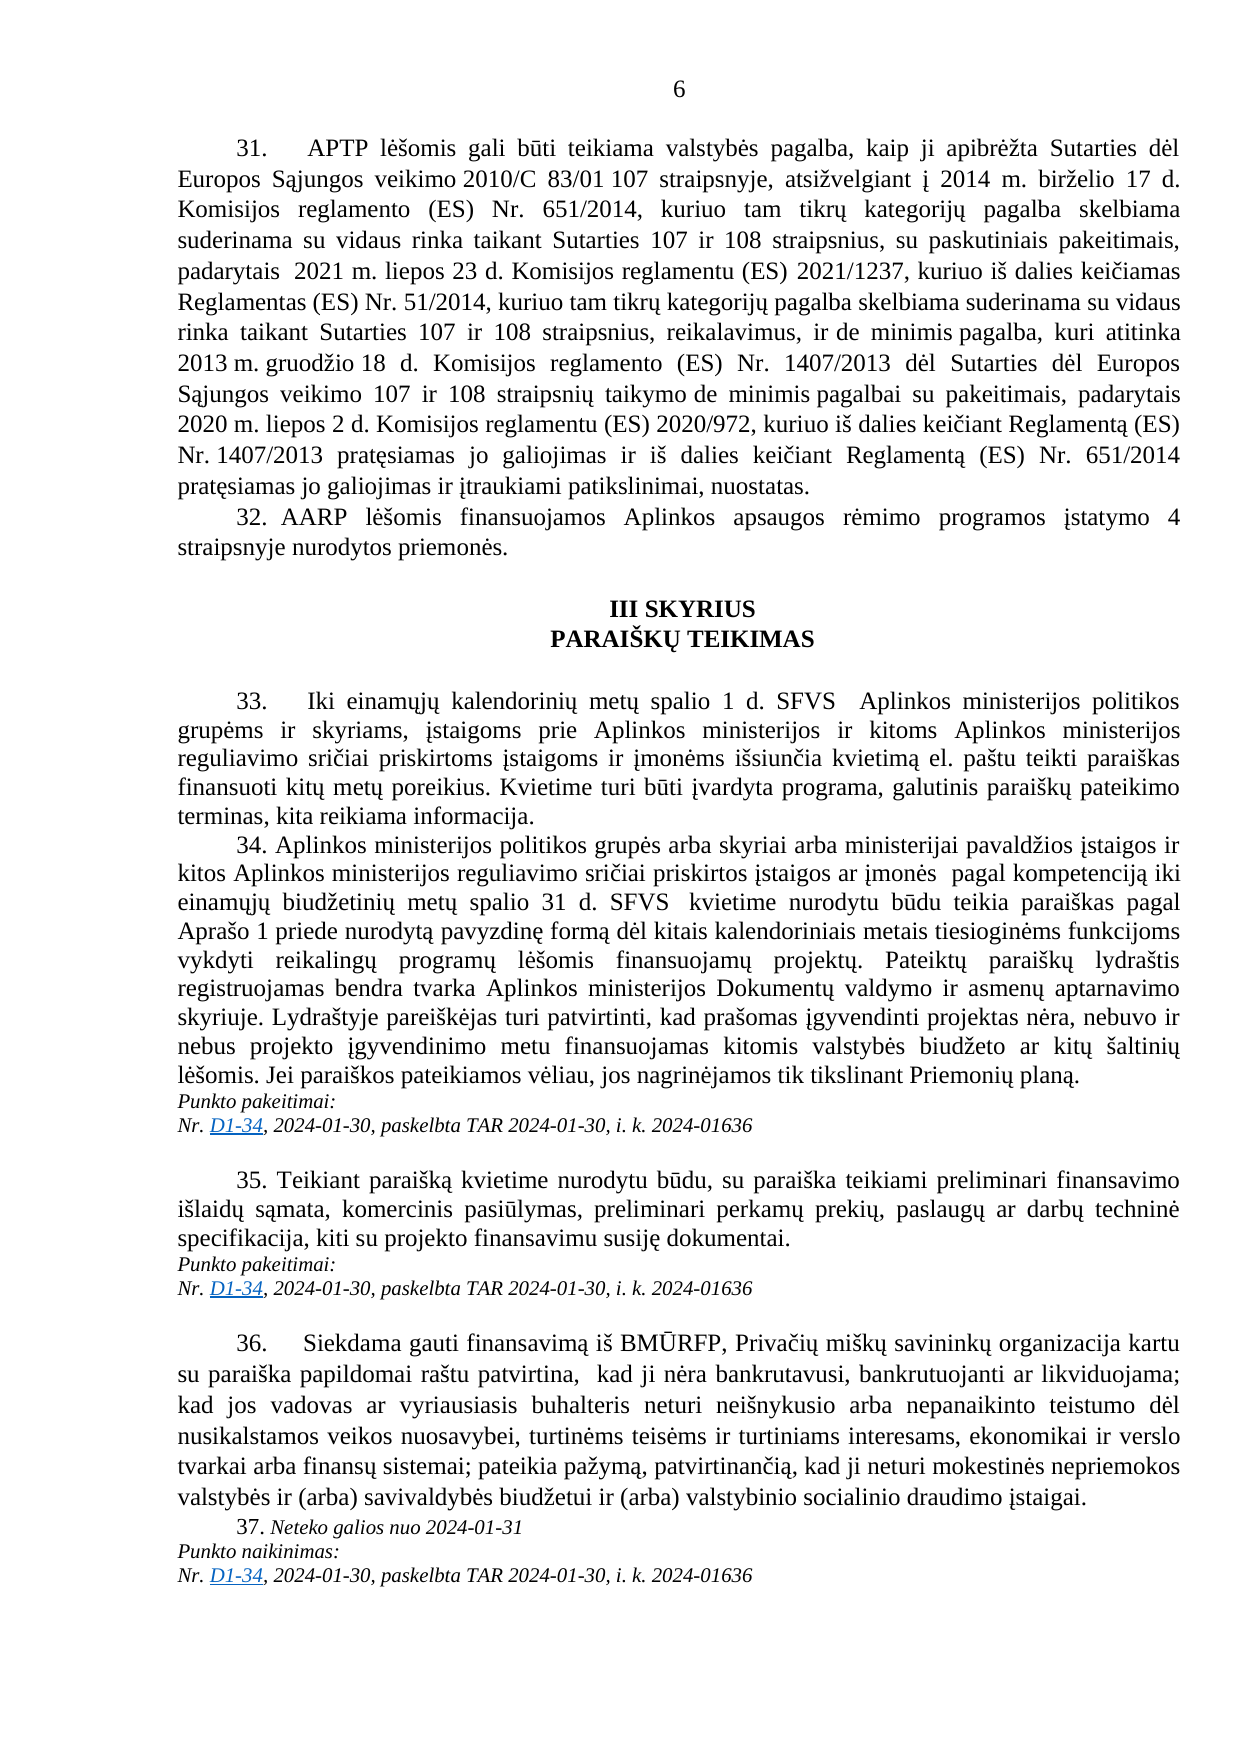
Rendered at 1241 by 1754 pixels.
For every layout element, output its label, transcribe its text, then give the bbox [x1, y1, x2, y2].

text Nr. D1-34, 2024-01-30, paskelbta TAR 2024-01-30, i. k. 2024-01636 [177, 1276, 1181, 1300]
text Punkto pakeitimai: [177, 1252, 1181, 1276]
text Nr. D1-34, 2024-01-30, paskelbta TAR 2024-01-30, i. k. 2024-01636 [177, 1113, 1181, 1137]
text PARAIŠKŲ TEIKIMAS [177, 624, 1181, 653]
text 36. Siekdama gauti finansavimą iš BMŪRFP, Privačių miškų savininkų organizacija kartu su paraiška papildomai raštu patvirtina, kad ji nėra bankrutavusi, bankrutuojanti ar likviduojama; kad jos vadovas ar vyriausiasis buhalteris neturi neišnykusio arba nepanaikinto teistumo dėl nusikalstamos veikos nuosavybei, turtinėms teisėms ir turtiniams interesams, ekonomikai ir verslo tvarkai arba finansų sistemai; pateikia pažymą, patvirtinančią, kad ji neturi mokestinės nepriemokos valstybės ir (arba) savivaldybės biudžetui ir (arba) valstybinio socialinio draudimo įstaigai. [177, 1328, 1181, 1511]
text Punkto naikinimas: [177, 1539, 1181, 1563]
text Punkto pakeitimai: [177, 1088, 1181, 1113]
text III SKYRIUS [177, 594, 1181, 623]
text 35. Teikiant paraišką kvietime nurodytu būdu, su paraiška teikiami preliminari finansavimo išlaidų sąmata, komercinis pasiūlymas, preliminari perkamų prekių, paslaugų ar darbų techninė specifikacija, kiti su projekto finansavimu susiję dokumentai. [177, 1165, 1181, 1252]
text Nr. D1-34, 2024-01-30, paskelbta TAR 2024-01-30, i. k. 2024-01636 [177, 1563, 1181, 1587]
text 37. Neteko galios nuo 2024-01-31 [177, 1513, 1181, 1539]
text 33. Iki einamųjų kalendorinių metų spalio 1 d. SFVS Aplinkos ministerijos politikos grupėms ir skyriams, įstaigoms prie Aplinkos ministerijos ir kitoms Aplinkos ministerijos reguliavimo sričiai priskirtoms įstaigoms ir įmonėms išsiunčia kvietimą el. paštu teikti paraiškas finansuoti kitų metų poreikius. Kvietime turi būti įvardyta programa, galutinis paraiškų pateikimo terminas, kita reikiama informacija. [177, 686, 1181, 830]
text 34. Aplinkos ministerijos politikos grupės arba skyriai arba ministerijai pavaldžios įstaigos ir kitos Aplinkos ministerijos reguliavimo sričiai priskirtos įstaigos ar įmonės pagal kompetenciją iki einamųjų biudžetinių metų spalio 31 d. SFVS kvietime nurodytu būdu teikia paraiškas pagal Aprašo 1 priede nurodytą pavyzdinę formą dėl kitais kalendoriniais metais tiesioginėms funkcijoms vykdyti reikalingų programų lėšomis finansuojamų projektų. Pateiktų paraiškų lydraštis registruojamas bendra tvarka Aplinkos ministerijos Dokumentų valdymo ir asmenų aptarnavimo skyriuje. Lydraštyje pareiškėjas turi patvirtinti, kad prašomas įgyvendinti projektas nėra, nebuvo ir nebus projekto įgyvendinimo metu finansuojamas kitomis valstybės biudžeto ar kitų šaltinių lėšomis. Jei paraiškos pateikiamos vėliau, jos nagrinėjamos tik tikslinant Priemonių planą. [177, 830, 1181, 1088]
text 31. APTP lėšomis gali būti teikiama valstybės pagalba, kaip ji apibrėžta Sutarties dėl Europos Sąjungos veikimo 2010/C 83/01 107 straipsnyje, atsižvelgiant į 2014 m. birželio 17 d. Komisijos reglamento (ES) Nr. 651/2014, kuriuo tam tikrų kategorijų pagalba skelbiama suderinama su vidaus rinka taikant Sutarties 107 ir 108 straipsnius, su paskutiniais pakeitimais, padarytais 2021 m. liepos 23 d. Komisijos reglamentu (ES) 2021/1237, kuriuo iš dalies keičiamas Reglamentas (ES) Nr. 51/2014, kuriuo tam tikrų kategorijų pagalba skelbiama suderinama su vidaus rinka taikant Sutarties 107 ir 108 straipsnius, reikalavimus, ir de minimis pagalba, kuri atitinka 2013 m. gruodžio 18 d. Komisijos reglamento (ES) Nr. 1407/2013 dėl Sutarties dėl Europos Sąjungos veikimo 107 ir 108 straipsnių taikymo de minimis pagalbai su pakeitimais, padarytais 2020 m. liepos 2 d. Komisijos reglamentu (ES) 2020/972, kuriuo iš dalies keičiant Reglamentą (ES) Nr. 1407/2013 pratęsiamas jo galiojimas ir iš dalies keičiant Reglamentą (ES) Nr. 651/2014 pratęsiamas jo galiojimas ir įtraukiami patikslinimai, nuostatas. [177, 133, 1181, 500]
text 32. AARP lėšomis finansuojamos Aplinkos apsaugos rėmimo programos įstatymo 4 straipsnyje nurodytos priemonės. [177, 502, 1181, 561]
